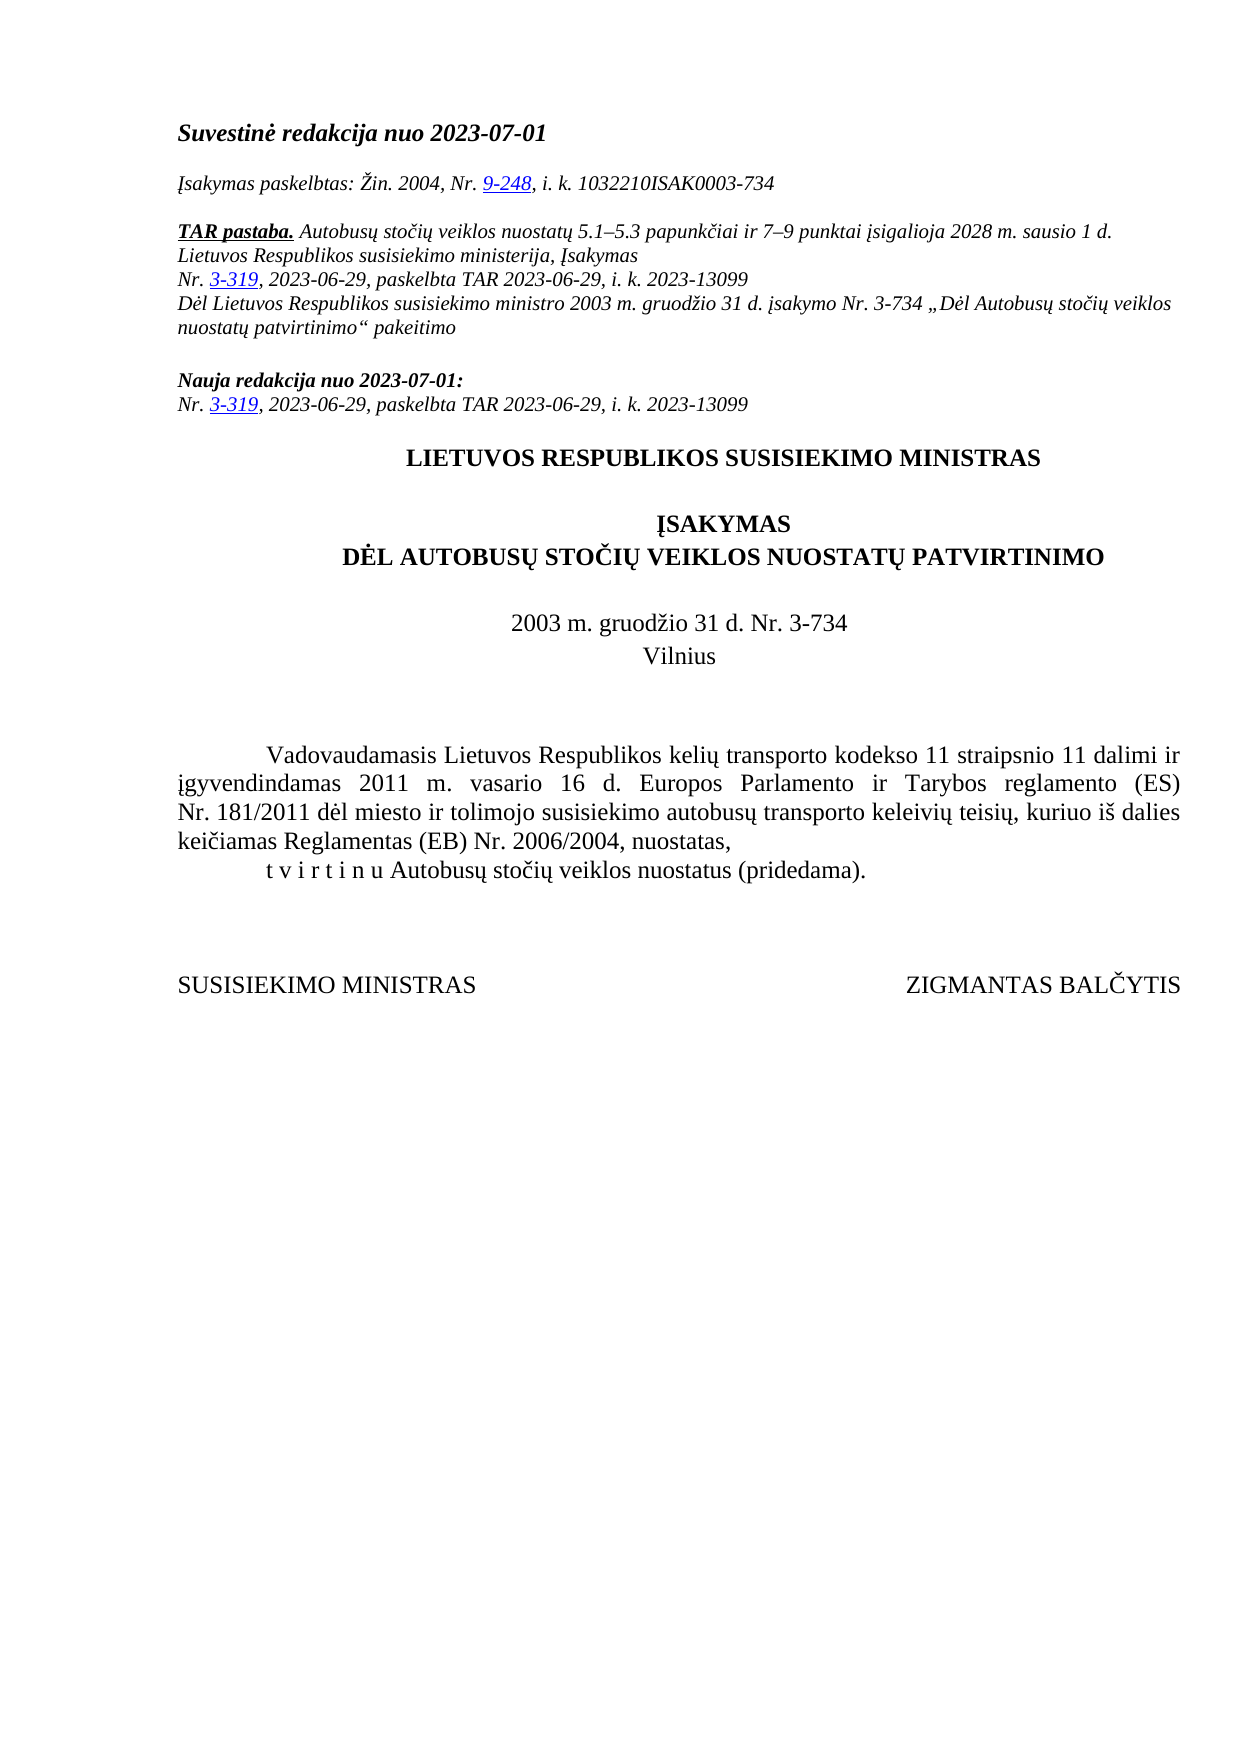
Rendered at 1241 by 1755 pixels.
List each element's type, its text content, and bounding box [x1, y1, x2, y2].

text DĖL AUTOBUSŲ STOČIŲ VEIKLOS NUOSTATŲ PATVIRTINIMO [177, 542, 1181, 570]
text Suvestinė redakcija nuo 2023-07-01 [177, 118, 1181, 147]
text Įsakymas paskelbtas: Žin. 2004, Nr. 9-248, i. k. 1032210ISAK0003-734 [177, 171, 1181, 195]
text Lietuvos Respublikos susisiekimo ministerija, Įsakymas [177, 243, 1181, 267]
text Vadovaudamasis Lietuvos Respublikos kelių transporto kodekso 11 straipsnio 11 dalimi ir įgyvendindamas 2011 m. vasario 16 d. Europos Parlamento ir Tarybos reglamento (ES) Nr. 181/2011 dėl miesto ir tolimojo susisiekimo autobusų transporto keleivių teisių, kuriuo iš dalies keičiamas Reglamentas (EB) Nr. 2006/2004, nuostatas, [177, 740, 1181, 855]
text ĮSAKYMAS [177, 509, 1181, 537]
text TAR pastaba. Autobusų stočių veiklos nuostatų 5.1–5.3 papunkčiai ir 7–9 punktai įsigalioja 2028 m. sausio 1 d. [177, 219, 1181, 243]
text Nr. 3-319, 2023-06-29, paskelbta TAR 2023-06-29, i. k. 2023-13099 [177, 267, 1181, 291]
text Nauja redakcija nuo 2023-07-01: [177, 368, 1181, 392]
text LIETUVOS RESPUBLIKOS SUSISIEKIMO MINISTRAS [177, 443, 1181, 471]
text 2003 m. gruodžio 31 d. Nr. 3-734 [177, 608, 1181, 636]
text t v i r t i n u Autobusų stočių veiklos nuostatus (pridedama). [177, 855, 1181, 883]
text Nr. 3-319, 2023-06-29, paskelbta TAR 2023-06-29, i. k. 2023-13099 [177, 392, 1181, 416]
text Vilnius [177, 641, 1181, 669]
text SUSISIEKIMO MINISTRAS ZIGMANTAS BALČYTIS [177, 970, 1181, 998]
text Dėl Lietuvos Respublikos susisiekimo ministro 2003 m. gruodžio 31 d. įsakymo Nr. 3-734 „Dėl Autobusų stočių veiklos nuostatų patvirtinimo“ pakeitimo [177, 291, 1181, 339]
